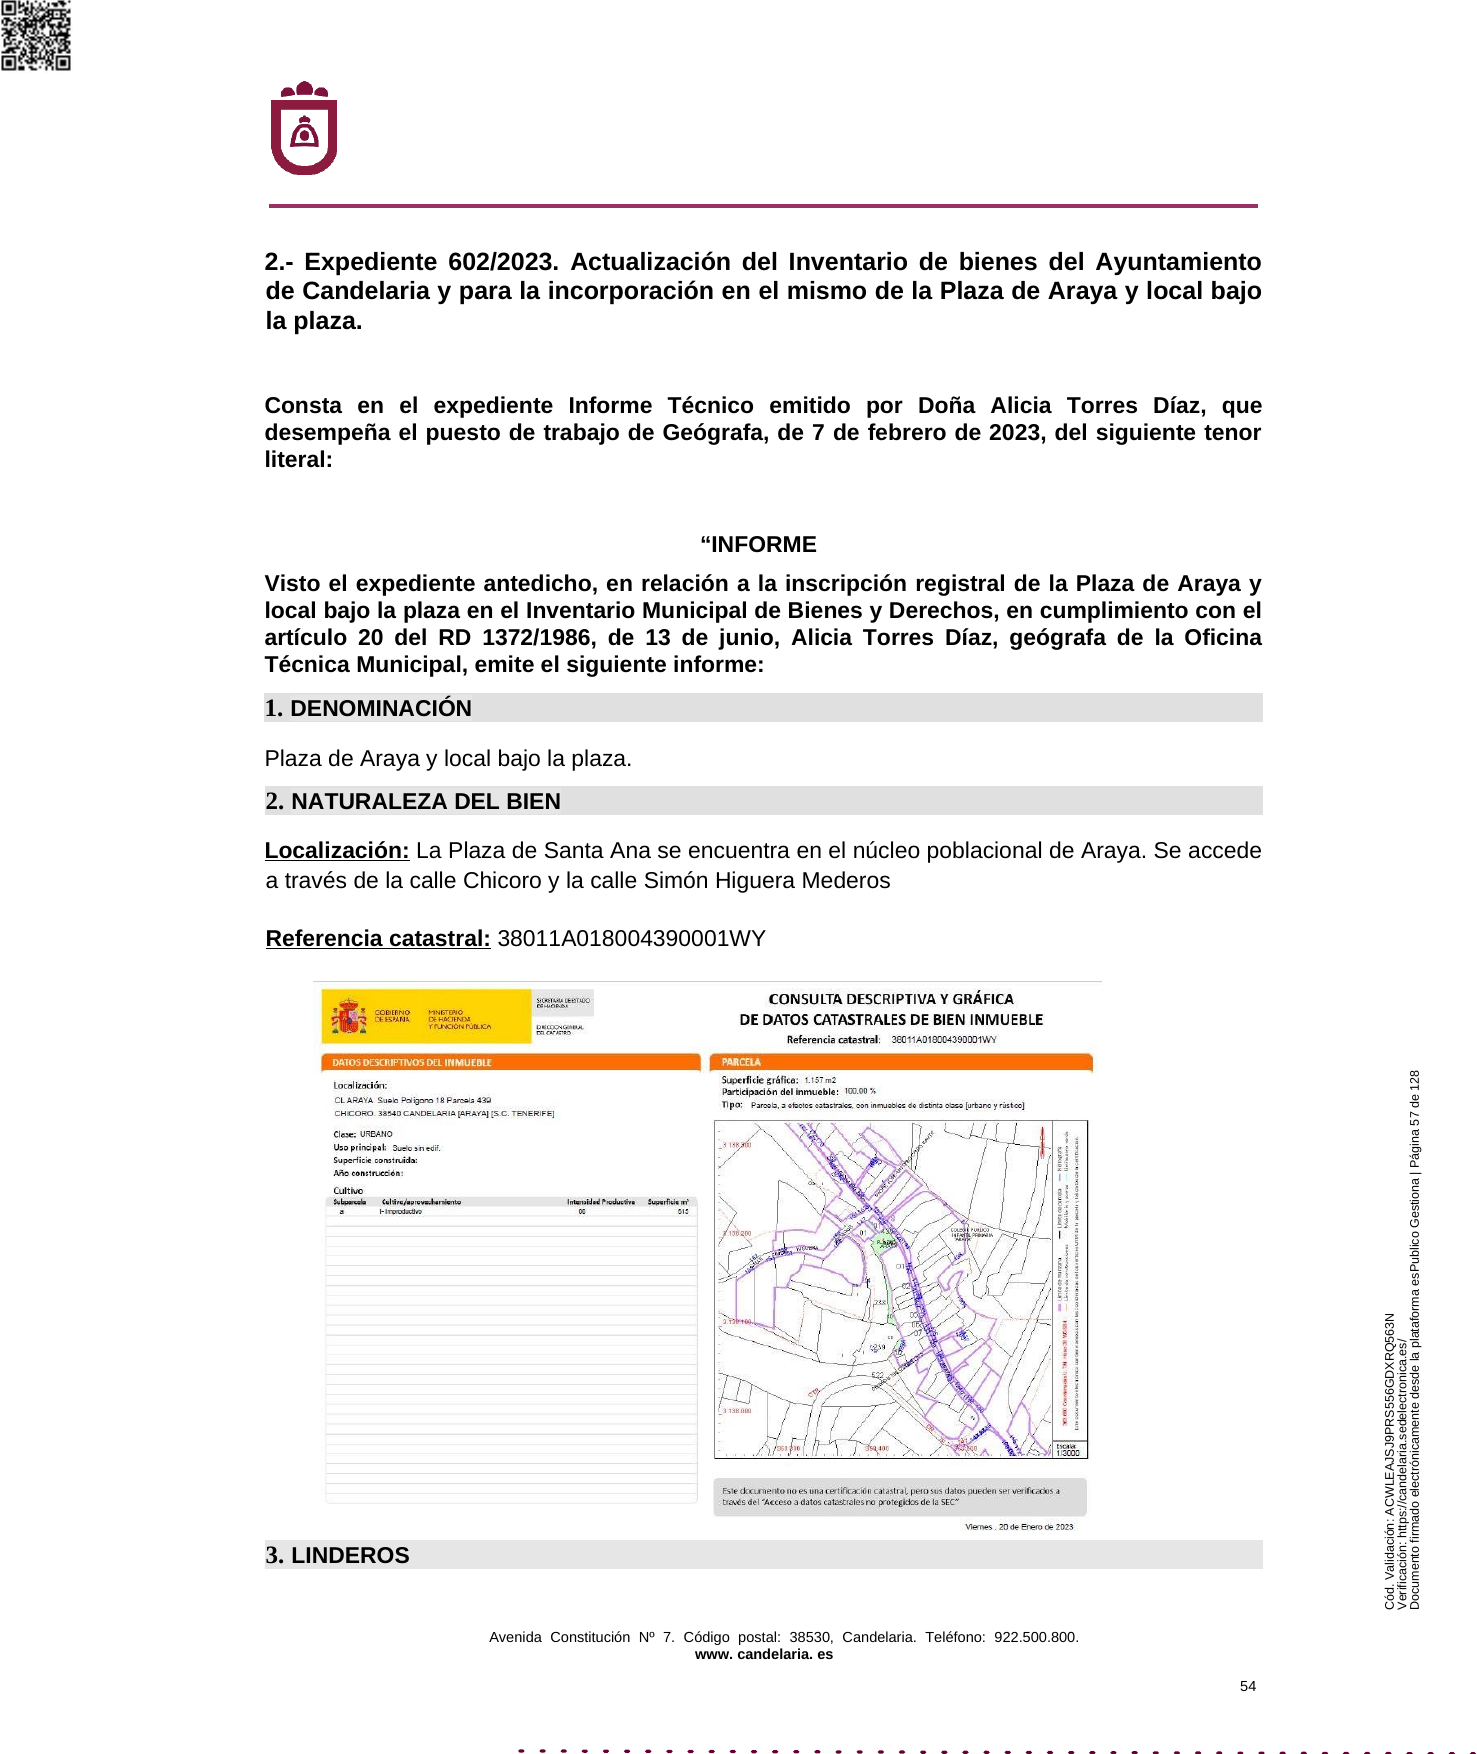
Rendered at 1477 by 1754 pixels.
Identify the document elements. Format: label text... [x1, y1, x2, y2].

text Visto el expediente antedicho, en relación a la inscripción registral de la Plaza de Araya y local bajo la plaza en el Inventario Municipal de Bienes y Derechos, en cumplimiento con el artículo 20 del RD 1372/1986, de 13 de junio, Alicia Torres Díaz, geógrafa de la Oficina Técnica Municipal, emite el siguiente informe: [264, 569, 1263, 677]
text 2.- Expediente 602/2023. Actualización del Inventario de bienes del Ayuntamiento de Candelaria y para la incorporación en el mismo de la Plaza de Araya y local bajo la plaza. [264, 246, 1263, 334]
subtitle 3. LINDEROS [265, 1540, 1263, 1569]
text Plaza de Araya y local bajo la plaza. [264, 744, 1262, 771]
text 1. DENOMINACIÓN [264, 693, 1263, 722]
subtitle 2. NATURALEZA DEL BIEN [265, 786, 1263, 815]
text Localización: La Plaza de Santa Ana se encuentra en el núcleo poblacional de Araya. Se accede a través de la calle Chicoro y la calle Simón Higuera Mederos [264, 837, 1262, 893]
text Consta en el expediente Informe Técnico emitido por Doña Alicia Torres Díaz, que desempeña el puesto de trabajo de Geógrafa, de 7 de febrero de 2023, del siguiente tenor literal: [264, 392, 1263, 472]
subtitle “INFORME [338, 531, 1191, 558]
subtitle Referencia catastral: 38011A018004390001WY [265, 923, 1263, 952]
